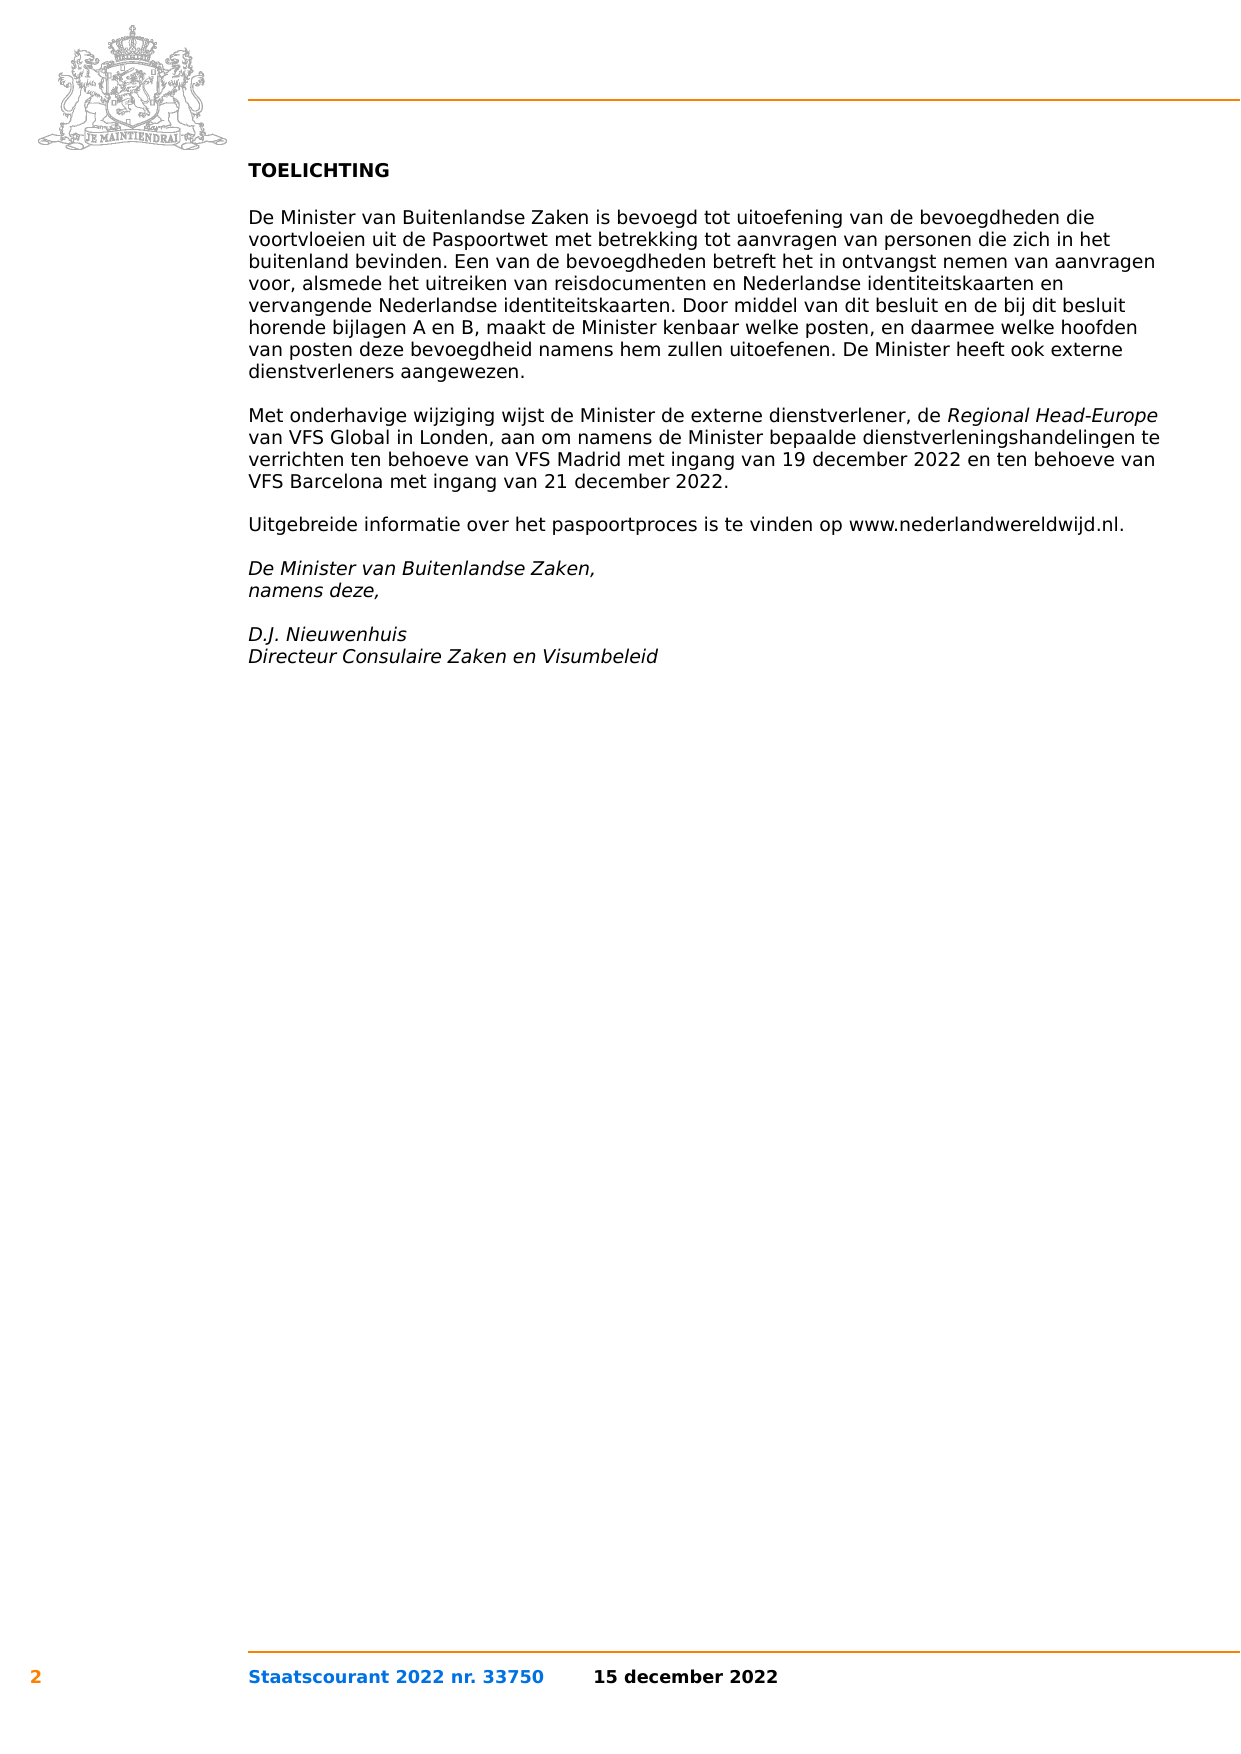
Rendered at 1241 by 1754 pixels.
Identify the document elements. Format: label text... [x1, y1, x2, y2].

text De Minister van Buitenlandse Zaken, namens deze, D.J. Nieuwenhuis Directeur Consulaire Zaken en Visumbeleid [248, 558, 1163, 668]
text Met onderhavige wijziging wijst de Minister de externe dienstverlener, de Regional Head-Europe van VFS Global in Londen, aan om namens de Minister bepaalde dienstverleningshandelingen te verrichten ten behoeve van VFS Madrid met ingang van 19 december 2022 en ten behoeve van VFS Barcelona met ingang van 21 december 2022. [248, 404, 1163, 492]
subtitle TOELICHTING [248, 160, 1163, 182]
text Uitgebreide informatie over het paspoortproces is te vinden op www.nederlandwereldwijd.nl. [248, 514, 1163, 536]
text De Minister van Buitenlandse Zaken is bevoegd tot uitoefening van de bevoegdheden die voortvloeien uit de Paspoortwet met betrekking tot aanvragen van personen die zich in het buitenland bevinden. Een van de bevoegdheden betreft het in ontvangst nemen van aanvragen voor, alsmede het uitreiken van reisdocumenten en Nederlandse identiteitskaarten en vervangende Nederlandse identiteitskaarten. Door middel van dit besluit en de bij dit besluit horende bijlagen A en B, maakt de Minister kenbaar welke posten, en daarmee welke hoofden van posten deze bevoegdheid namens hem zullen uitoefenen. De Minister heeft ook externe dienstverleners aangewezen. [248, 207, 1163, 383]
picture [38, 25, 227, 150]
